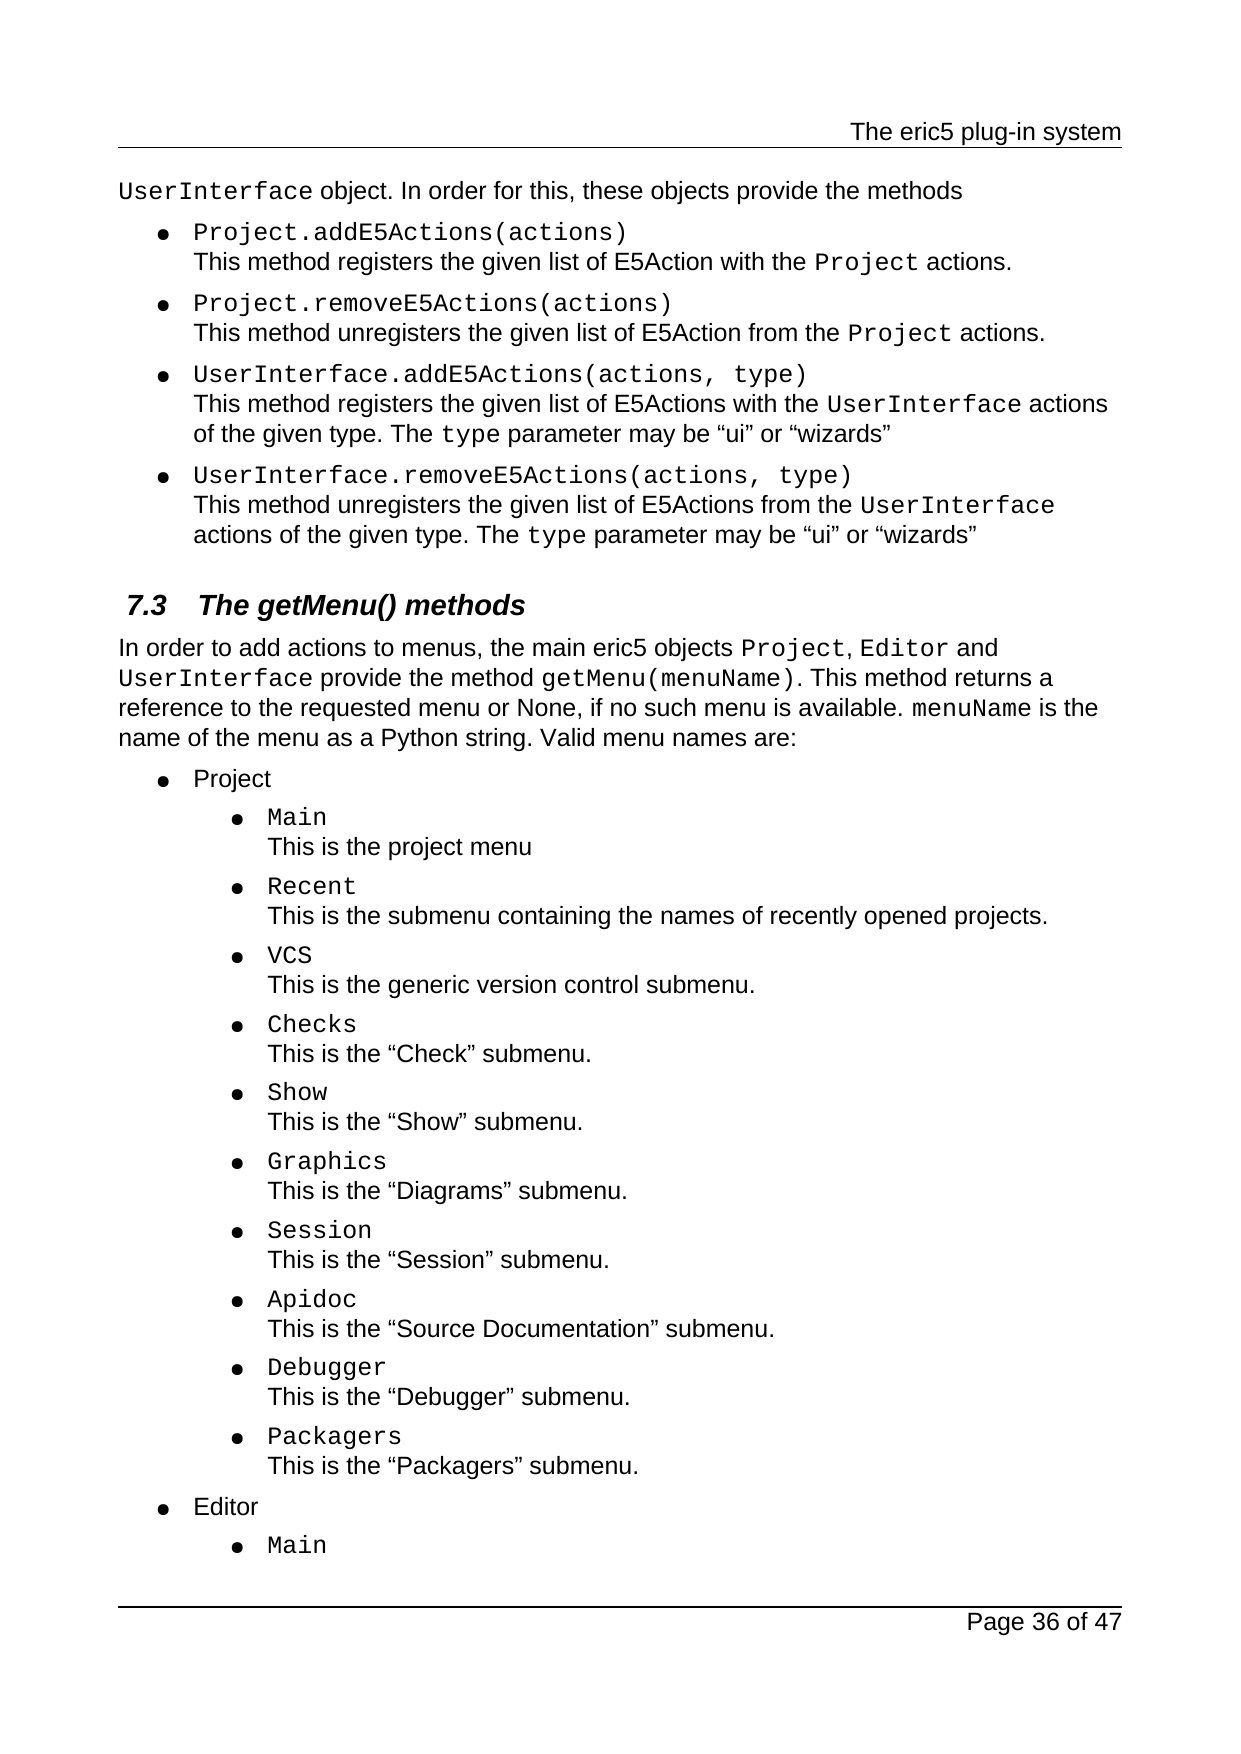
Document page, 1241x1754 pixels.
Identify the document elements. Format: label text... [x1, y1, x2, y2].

list VCS This is the generic version control submenu. [229, 942, 1122, 999]
list Project [156, 764, 1122, 792]
list Apidoc This is the “Source Documentation” submenu. [229, 1286, 1122, 1342]
text In order to add actions to menus, the main eric5 objects Project, Editor and UserInterface provide the method getMenu(menuName). This method returns a reference to the requested menu or None, if no such menu is available. menuName is the name of the menu as a Python string. Valid menu names are: [118, 634, 1122, 752]
list UserInterface.removeE5Actions(actions, type) This method unregisters the given list of E5Actions from the UserInterface actions of the given type. The type parameter may be “ui” or “wizards” [156, 463, 1122, 551]
list Main This is the editor context menu (i.e. the menu appearing, when the right mouse button is clicked) [229, 1533, 1122, 1561]
list Packagers This is the “Packagers” submenu. [229, 1424, 1122, 1480]
list Session This is the “Session” submenu. [229, 1217, 1122, 1274]
list Checks This is the “Check” submenu. [229, 1011, 1122, 1067]
subtitle The getMenu() methods [118, 589, 1122, 621]
list Show This is the “Show” submenu. [229, 1080, 1122, 1136]
list Project.removeE5Actions(actions) This method unregisters the given list of E5Action from the Project actions. [156, 291, 1122, 349]
list Editor [156, 1492, 1122, 1520]
list Recent This is the submenu containing the names of recently opened projects. [229, 874, 1122, 930]
list Main This is the project menu [229, 805, 1122, 861]
text UserInterface object. In order for this, these objects provide the methods [118, 177, 1122, 207]
list UserInterface.addE5Actions(actions, type) This method registers the given list of E5Actions with the UserInterface actions of the given type. The type parameter may be “ui” or “wizards” [156, 362, 1122, 450]
list Project.addE5Actions(actions) This method registers the given list of E5Action with the Project actions. [156, 220, 1122, 278]
list Graphics This is the “Diagrams” submenu. [229, 1149, 1122, 1205]
list Debugger This is the “Debugger” submenu. [229, 1355, 1122, 1411]
